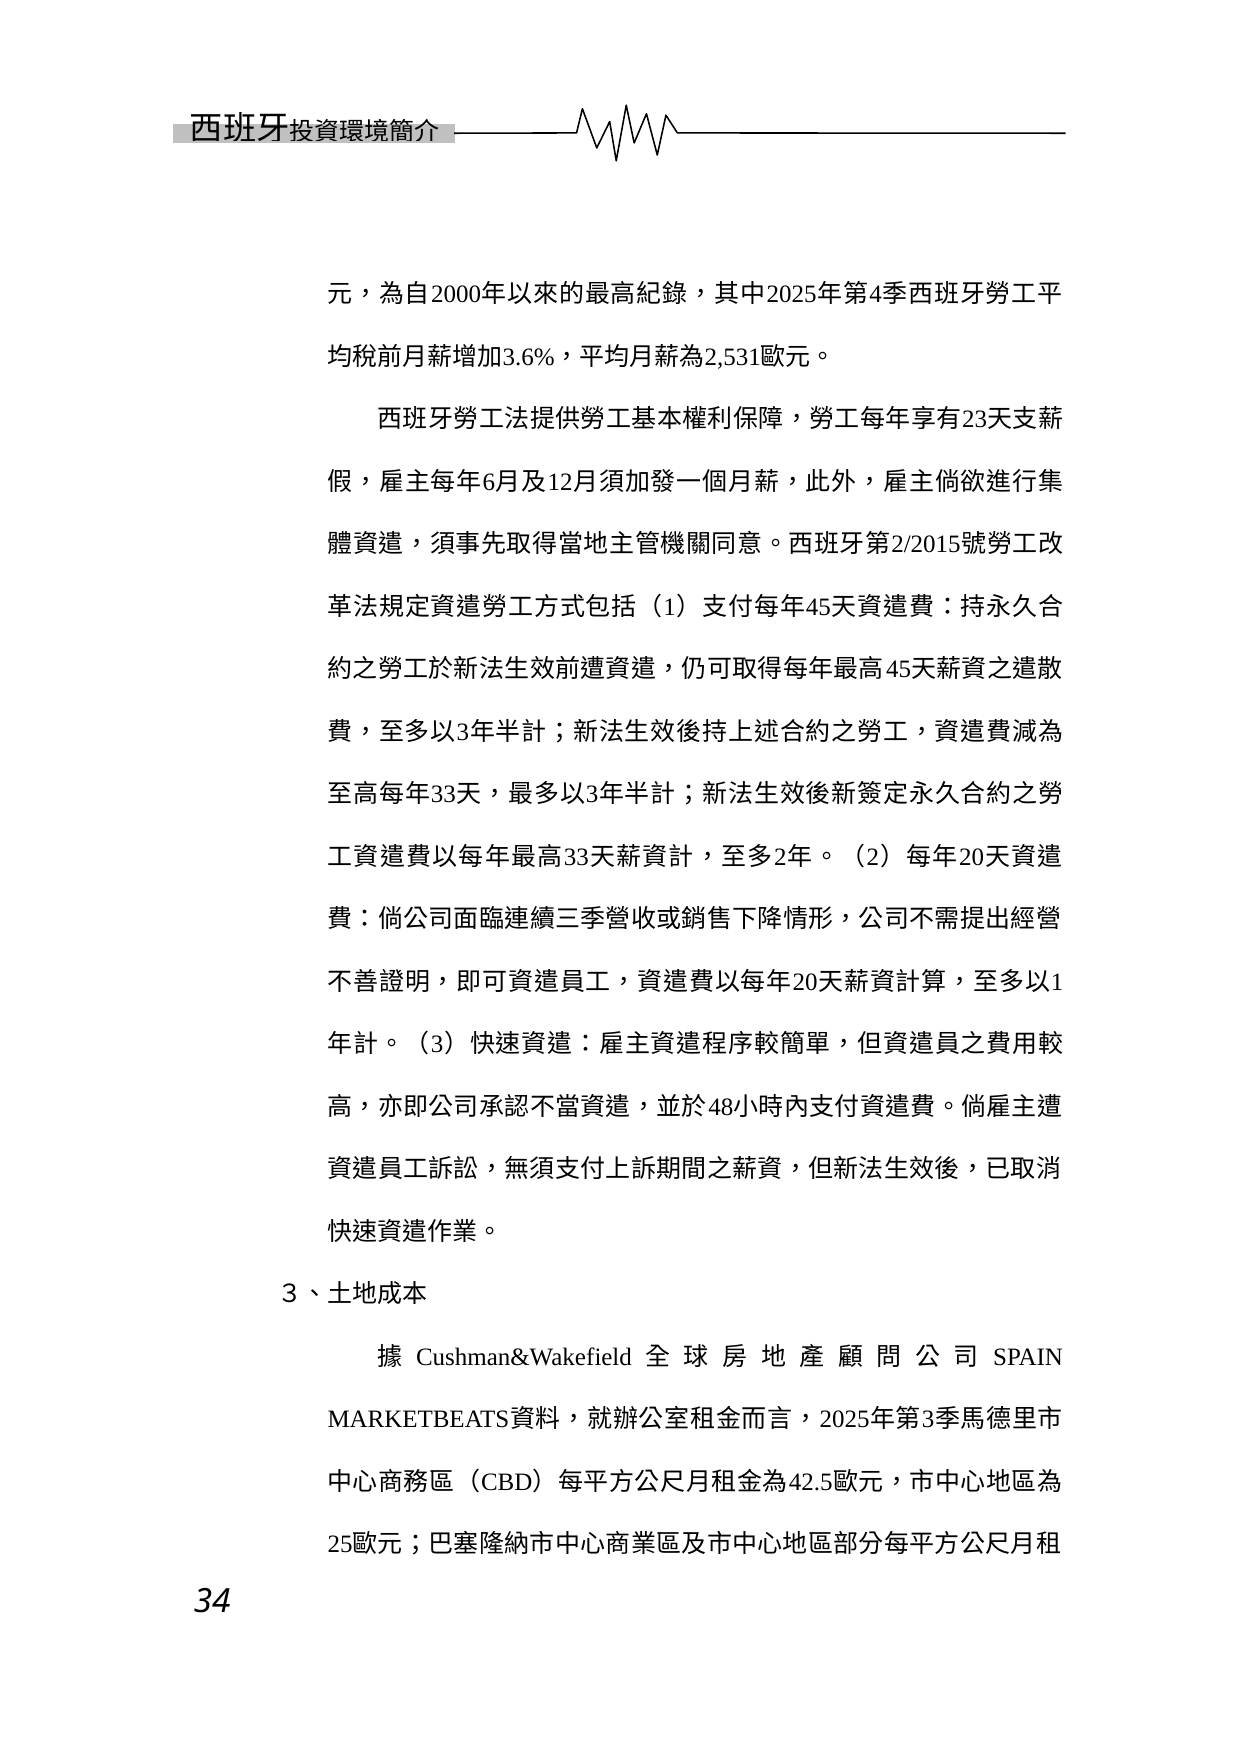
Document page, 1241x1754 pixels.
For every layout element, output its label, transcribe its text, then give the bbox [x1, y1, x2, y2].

text 據Cushman&Wakefield全球房地產顧問公司SPAIN MARKETBEATS資料，就辦公室租金而言，2025年第3季馬德里市中心商務區（CBD）每平方公尺月租金為42.5歐元，市中心地區為25歐元；巴塞隆納市中心商業區及市中心地區部分每平方公尺月租 [327, 1313, 1063, 1563]
text 元，為自2000年以來的最高紀錄，其中2025年第4季西班牙勞工平均稅前月薪增加3.6%，平均月薪為2,531歐元。 [327, 250, 1063, 375]
text 西班牙勞工法提供勞工基本權利保障，勞工每年享有23天支薪假，雇主每年6月及12月須加發一個月薪，此外，雇主倘欲進行集體資遣，須事先取得當地主管機關同意。西班牙第2/2015號勞工改革法規定資遣勞工方式包括（1）支付每年45天資遣費：持永久合約之勞工於新法生效前遭資遣，仍可取得每年最高45天薪資之遣散費，至多以3年半計；新法生效後持上述合約之勞工，資遣費減為至高每年33天，最多以3年半計；新法生效後新簽定永久合約之勞工資遣費以每年最高33天薪資計，至多2年。（2）每年20天資遣費：倘公司面臨連續三季營收或銷售下降情形，公司不需提出經營不善證明，即可資遣員工，資遣費以每年20天薪資計算，至多以1年計。（3）快速資遣：雇主資遣程序較簡單，但資遣員之費用較高，亦即公司承認不當資遣，並於48小時內支付資遣費。倘雇主遭資遣員工訴訟，無須支付上訴期間之薪資，但新法生效後，已取消快速資遣作業。 [327, 375, 1063, 1250]
text ３、土地成本 [277, 1250, 1063, 1313]
